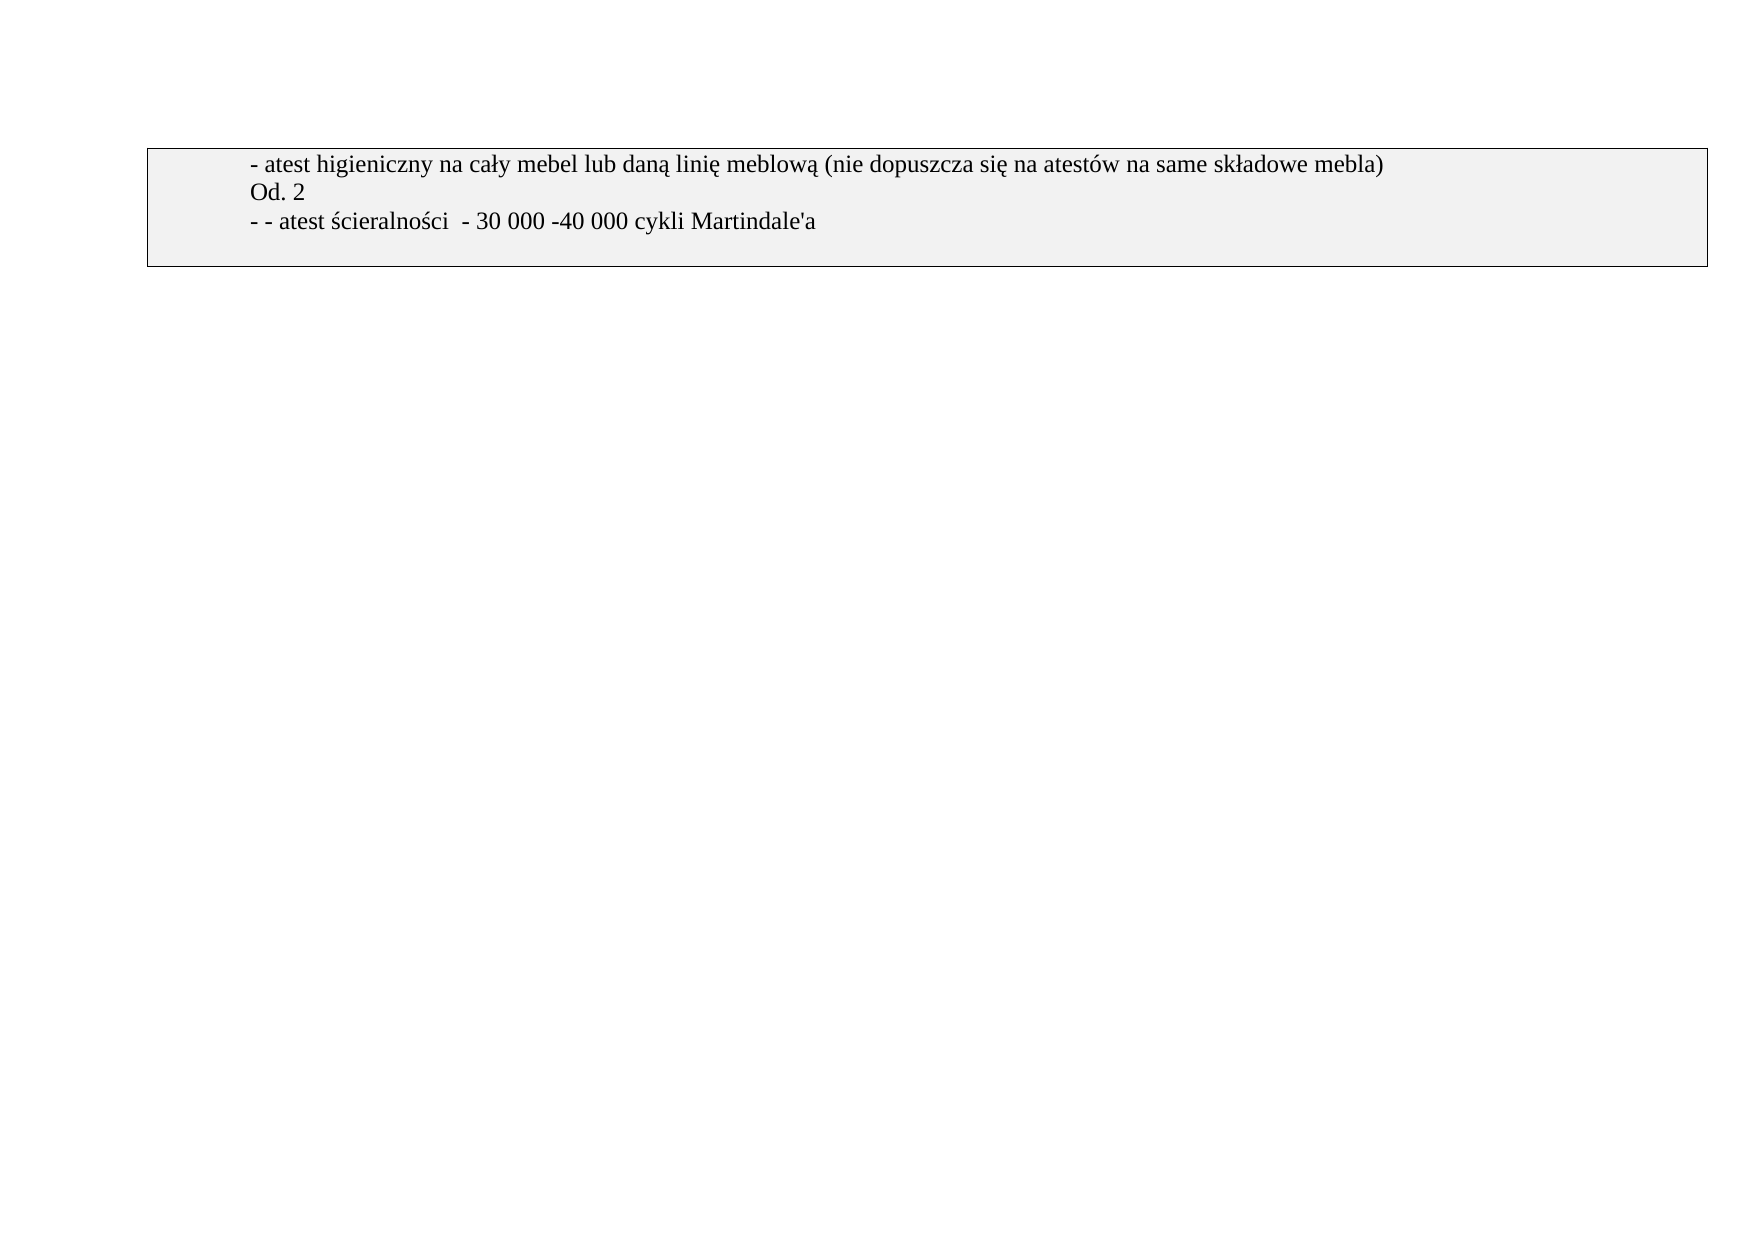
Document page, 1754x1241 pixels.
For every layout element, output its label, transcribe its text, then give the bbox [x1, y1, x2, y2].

table_cell - atest higieniczny na cały mebel lub daną linię meblową (nie dopuszcza się na atestów na same składowe mebla) Od. 2 - - atest ścieralności - 30 000 -40 000 cykli Martindale'a [148, 149, 1707, 266]
